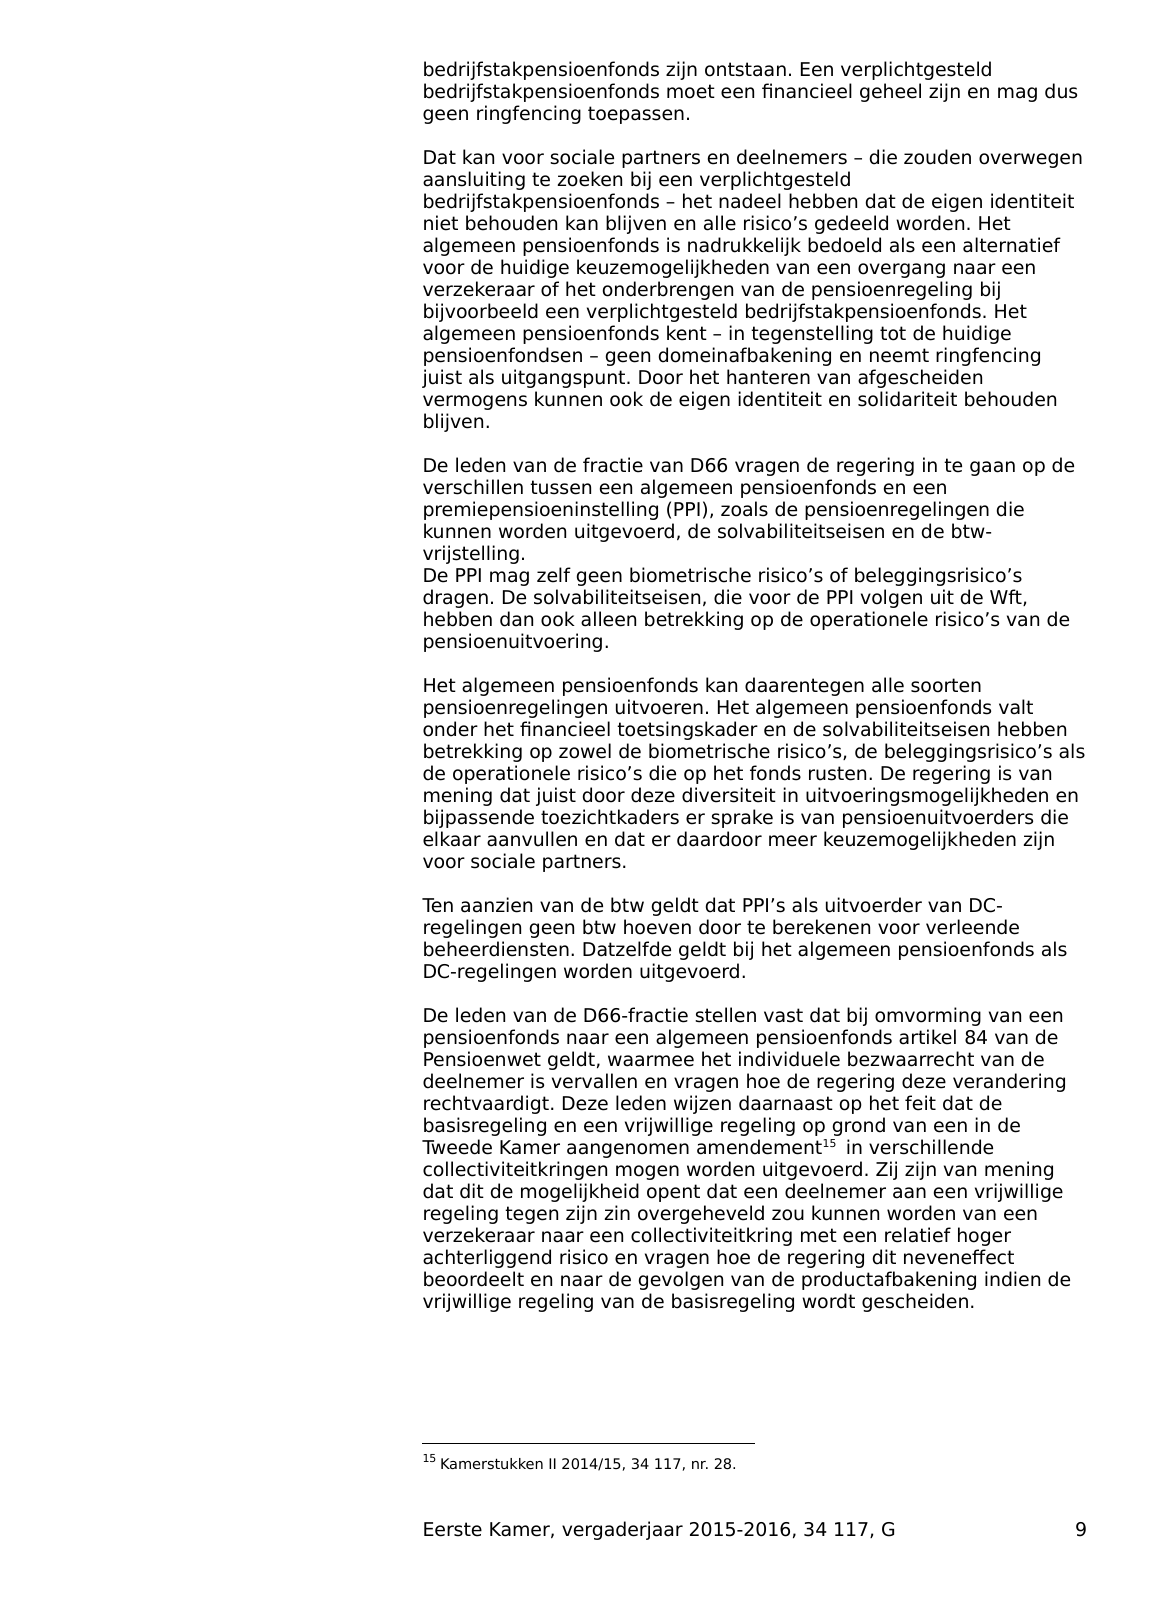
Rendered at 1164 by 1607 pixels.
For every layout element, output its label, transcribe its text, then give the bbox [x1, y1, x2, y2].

text De PPI mag zelf geen biometrische risico’s of beleggingsrisico’s dragen. De solvabiliteitseisen, die voor de PPI volgen uit de Wft, hebben dan ook alleen betrekking op de operationele risico’s van de pensioenuitvoering. [422, 565, 1087, 653]
text Dat kan voor sociale partners en deelnemers – die zouden overwegen aansluiting te zoeken bij een verplichtgesteld bedrijfstakpensioenfonds – het nadeel hebben dat de eigen identiteit niet behouden kan blijven en alle risico’s gedeeld worden. Het algemeen pensioenfonds is nadrukkelijk bedoeld als een alternatief voor de huidige keuzemogelijkheden van een overgang naar een verzekeraar of het onderbrengen van de pensioenregeling bij bijvoorbeeld een verplichtgesteld bedrijfstakpensioenfonds. Het algemeen pensioenfonds kent – in tegenstelling tot de huidige pensioenfondsen – geen domeinafbakening en neemt ringfencing juist als uitgangspunt. Door het hanteren van afgescheiden vermogens kunnen ook de eigen identiteit en solidariteit behouden blijven. [422, 147, 1087, 433]
text De leden van de fractie van D66 vragen de regering in te gaan op de verschillen tussen een algemeen pensioenfonds en een premiepensioeninstelling (PPI), zoals de pensioenregelingen die kunnen worden uitgevoerd, de solvabiliteitseisen en de btw-vrijstelling. [422, 455, 1087, 565]
text bedrijfstakpensioenfonds zijn ontstaan. Een verplichtgesteld bedrijfstakpensioenfonds moet een financieel geheel zijn en mag dus geen ringfencing toepassen. [422, 59, 1087, 125]
text Ten aanzien van de btw geldt dat PPI’s als uitvoerder van DC-regelingen geen btw hoeven door te berekenen voor verleende beheerdiensten. Datzelfde geldt bij het algemeen pensioenfonds als DC-regelingen worden uitgevoerd. [422, 895, 1087, 983]
text Kamerstukken II 2014/15, 34 117, nr. 28. [422, 1452, 1087, 1474]
text De leden van de D66-fractie stellen vast dat bij omvorming van een pensioenfonds naar een algemeen pensioenfonds artikel 84 van de Pensioenwet geldt, waarmee het individuele bezwaarrecht van de deelnemer is vervallen en vragen hoe de regering deze verandering rechtvaardigt. Deze leden wijzen daarnaast op het feit dat de basisregeling en een vrijwillige regeling op grond van een in de Tweede Kamer aangenomen amendement in verschillende collectiviteitkringen mogen worden uitgevoerd. Zij zijn van mening dat dit de mogelijkheid opent dat een deelnemer aan een vrijwillige regeling tegen zijn zin overgeheveld zou kunnen worden van een verzekeraar naar een collectiviteitkring met een relatief hoger achterliggend risico en vragen hoe de regering dit neveneffect beoordeelt en naar de gevolgen van de productafbakening indien de vrijwillige regeling van de basisregeling wordt gescheiden. [422, 1005, 1087, 1313]
text Het algemeen pensioenfonds kan daarentegen alle soorten pensioenregelingen uitvoeren. Het algemeen pensioenfonds valt onder het financieel toetsingskader en de solvabiliteitseisen hebben betrekking op zowel de biometrische risico’s, de beleggingsrisico’s als de operationele risico’s die op het fonds rusten. De regering is van mening dat juist door deze diversiteit in uitvoeringsmogelijkheden en bijpassende toezichtkaders er sprake is van pensioenuitvoerders die elkaar aanvullen en dat er daardoor meer keuzemogelijkheden zijn voor sociale partners. [422, 675, 1087, 873]
